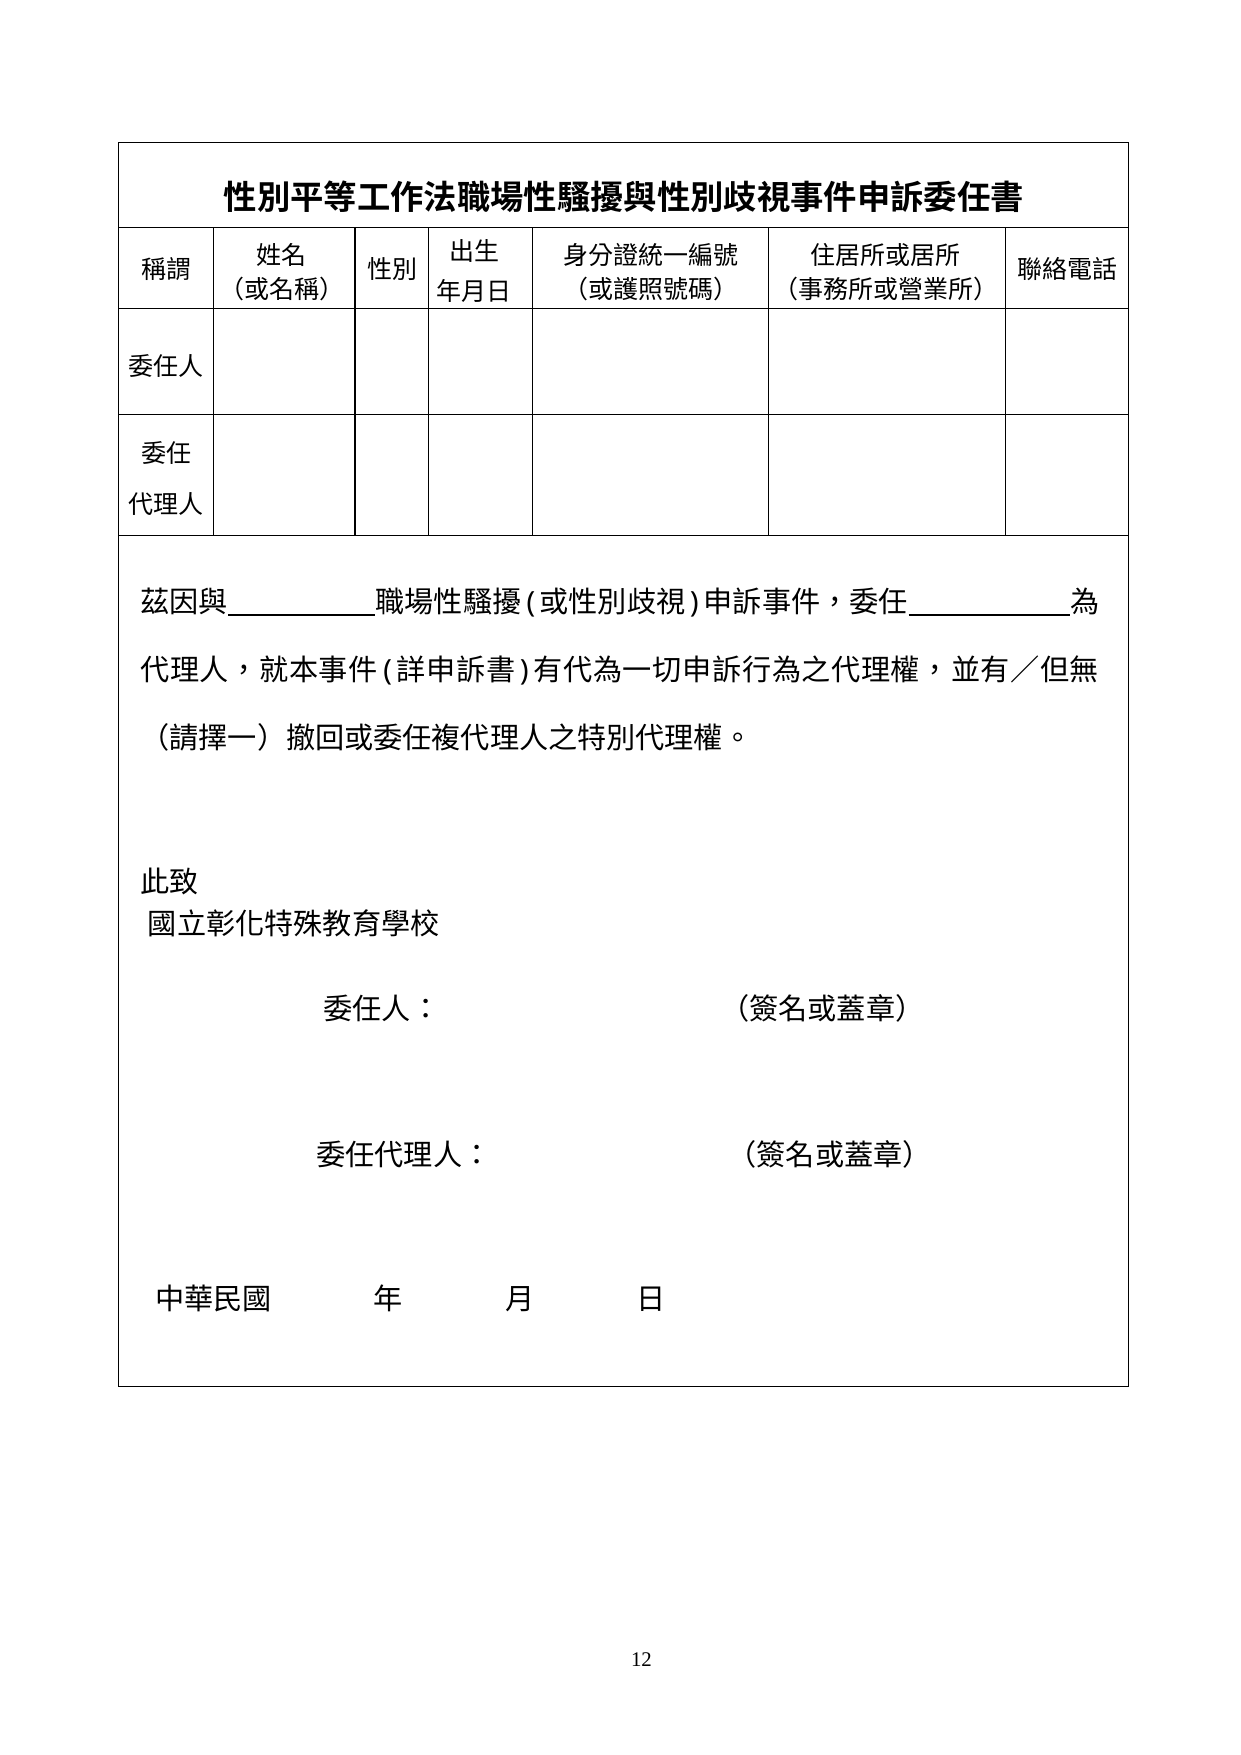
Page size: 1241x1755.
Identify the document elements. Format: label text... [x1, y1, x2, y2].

table_cell 委任 代理人 [119, 415, 213, 535]
table_cell [533, 415, 768, 535]
table_cell 性別 [356, 228, 428, 308]
table_cell 身分證統一編號 （或護照號碼） [533, 228, 768, 308]
table_cell [769, 415, 1005, 535]
table_cell 聯絡電話 [1006, 228, 1128, 308]
table_cell [356, 415, 428, 535]
table_cell [533, 309, 768, 414]
table_cell [1006, 415, 1128, 535]
table_cell 姓名 （或名稱） [214, 228, 354, 308]
table_cell 住居所或居所 （事務所或營業所） [769, 228, 1005, 308]
table_cell [214, 415, 354, 535]
table_cell [356, 309, 428, 414]
table_cell [429, 309, 532, 414]
table_header 性別平等工作法職場性騷擾與性別歧視事件申訴委任書 [119, 143, 1128, 227]
table_cell 稱謂 [119, 228, 213, 308]
table_cell [429, 415, 532, 535]
table_cell 出生 年月日 [429, 228, 532, 308]
table_cell 茲因與 職場性騷擾(或性別歧視)申訴事件，委任 為代理人，就本事件(詳申訴書)有代為一切申訴行為之代理權，並有／但無（請擇一）撤回或委任複代理人之特別代理權。 此致 國立彰化特殊教育學校 委任人： （簽名或蓋章） 委任代理人： （簽名或蓋章） 中華民國 年 月 日 [119, 536, 1128, 1386]
table_cell [214, 309, 354, 414]
table_cell [1006, 309, 1128, 414]
table_cell [769, 309, 1005, 414]
table_cell 委任人 [119, 309, 213, 414]
